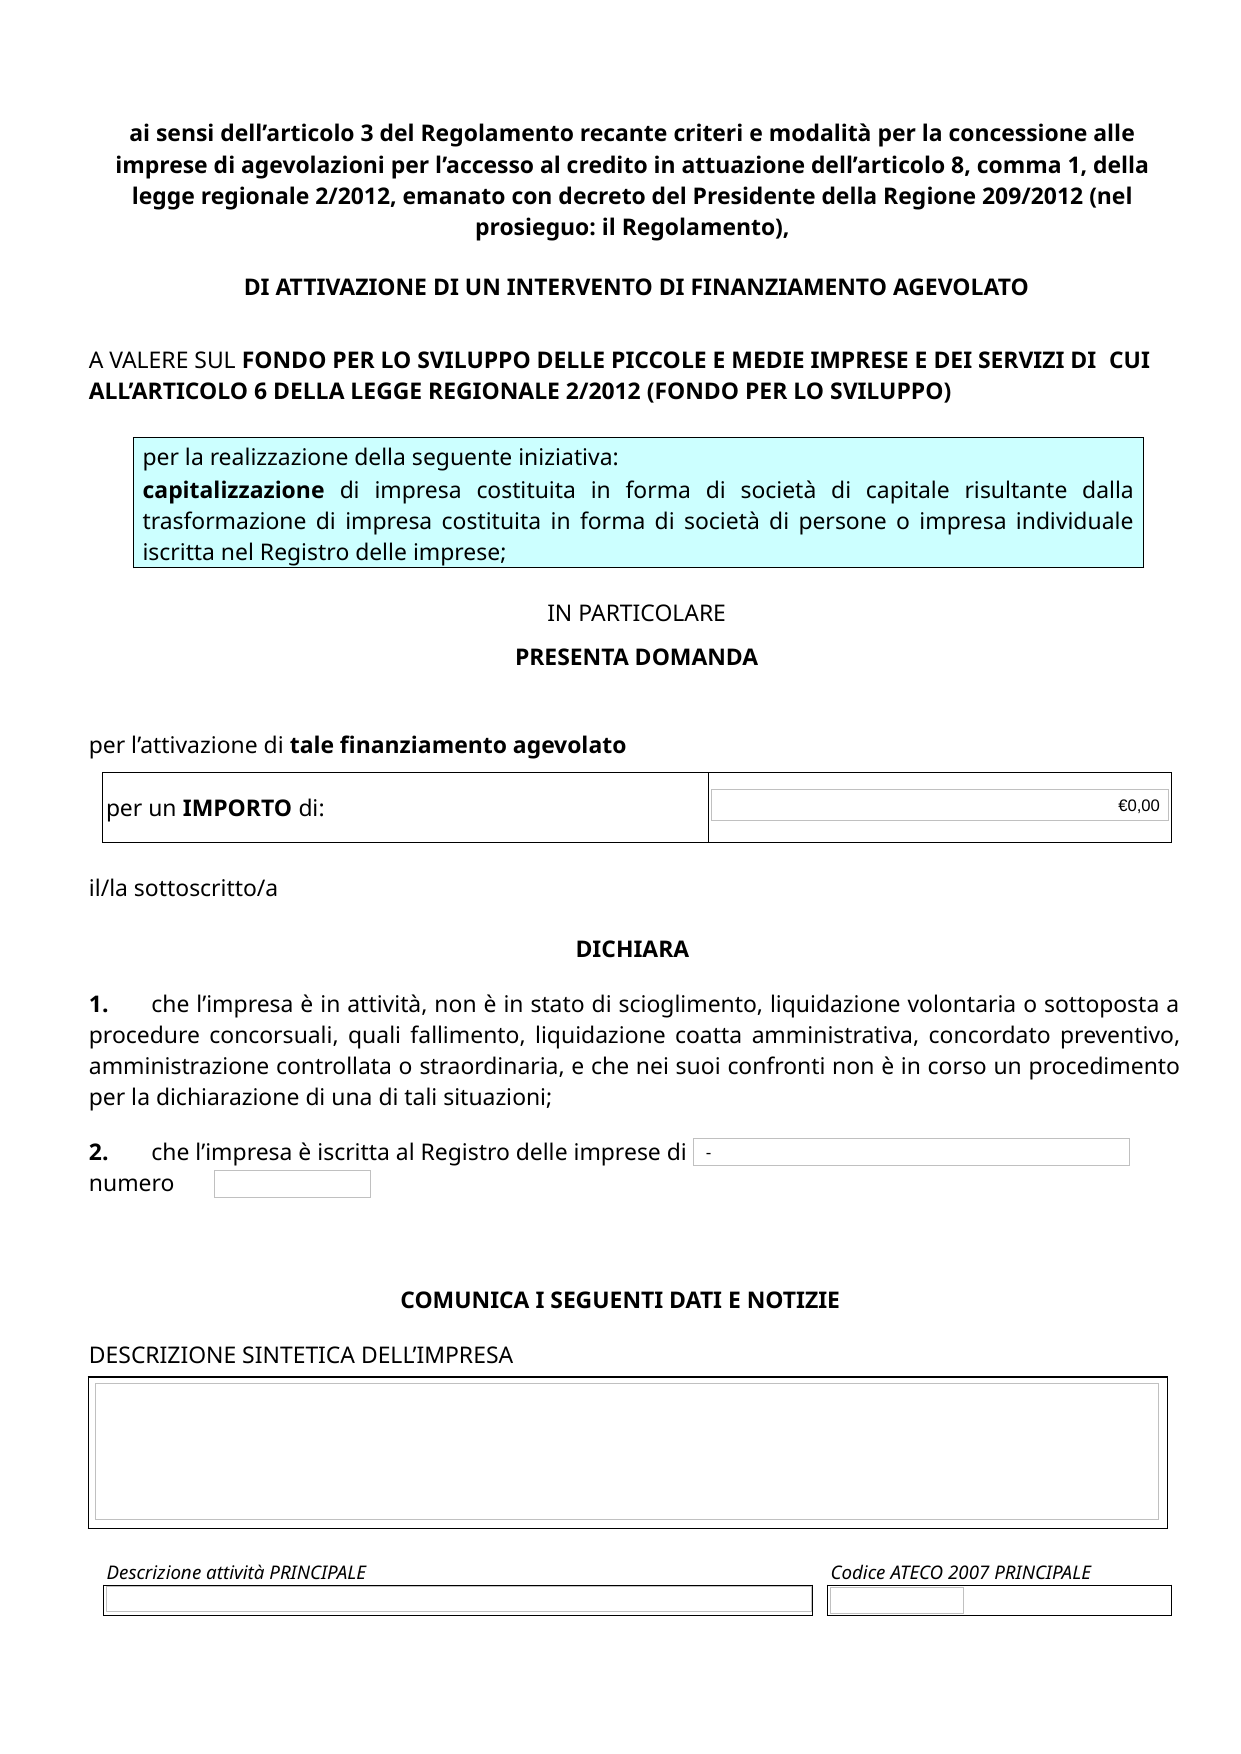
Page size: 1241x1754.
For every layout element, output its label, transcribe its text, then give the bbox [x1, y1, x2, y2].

table_header [709, 773, 1171, 842]
table_cell [813, 1585, 827, 1614]
subtitle che l’impresa è in attività, non è in stato di scioglimento, liquidazione volontaria o sottoposta a procedure concorsuali, quali fallimento, liquidazione coatta amministrativa, concordato preventivo, amministrazione controllata o straordinaria, e che nei suoi confronti non è in corso un procedimento per la dichiarazione di una di tali situazioni; [89, 988, 1181, 1113]
table_header Descrizione attività PRINCIPALE [104, 1553, 827, 1584]
text a valere sul Fondo per lo sviluppo delle piccole e medie imprese e dei servizi di cui all’articolo 6 della legge regionale 2/2012 (Fondo per lo sviluppo) [88, 343, 1181, 406]
table_header [89, 1553, 103, 1584]
text in particolare [89, 597, 1184, 628]
table_cell [828, 1586, 1171, 1614]
text di ATTIVAZIONE di un intervento di finanziamento agevolato [89, 271, 1184, 303]
text capitalizzazione di impresa costituita in forma di società di capitale risultante dalla trasformazione di impresa costituita in forma di società di persone o impresa individuale iscritta nel Registro delle imprese; [134, 472, 1143, 567]
table_cell [89, 1585, 103, 1614]
subtitle COMUNICA I SEGUENTI DATI E NOTIZIE [59, 1284, 1181, 1316]
table_cell [1172, 1585, 1182, 1614]
text il/la sottoscritto/a [89, 872, 1176, 903]
table_header [1172, 1553, 1182, 1584]
text DICHIARA [89, 933, 1176, 964]
table_header [89, 1378, 1167, 1528]
table_header Codice ATECO 2007 PRINCIPALE [828, 1553, 1172, 1584]
text per l’attivazione di tale finanziamento agevolato [89, 728, 1184, 760]
text presenta DOMANDA [89, 641, 1184, 672]
table_header per un IMPORTO di: [103, 773, 708, 842]
subtitle 2. che l’impresa è iscritta al Registro delle imprese di numero [89, 1136, 1181, 1198]
text per la realizzazione della seguente iniziativa: [134, 438, 1143, 472]
text ai sensi dell’articolo 3 del Regolamento recante criteri e modalità per la concessione alle imprese di agevolazioni per l’accesso al credito in attuazione dell’articolo 8, comma 1, della legge regionale 2/2012, emanato con decreto del Presidente della Regione 209/2012 (nel prosieguo: il Regolamento), [89, 117, 1176, 242]
text DESCRIZIONE SINTETICA DELL’IMPRESA [89, 1339, 1184, 1370]
